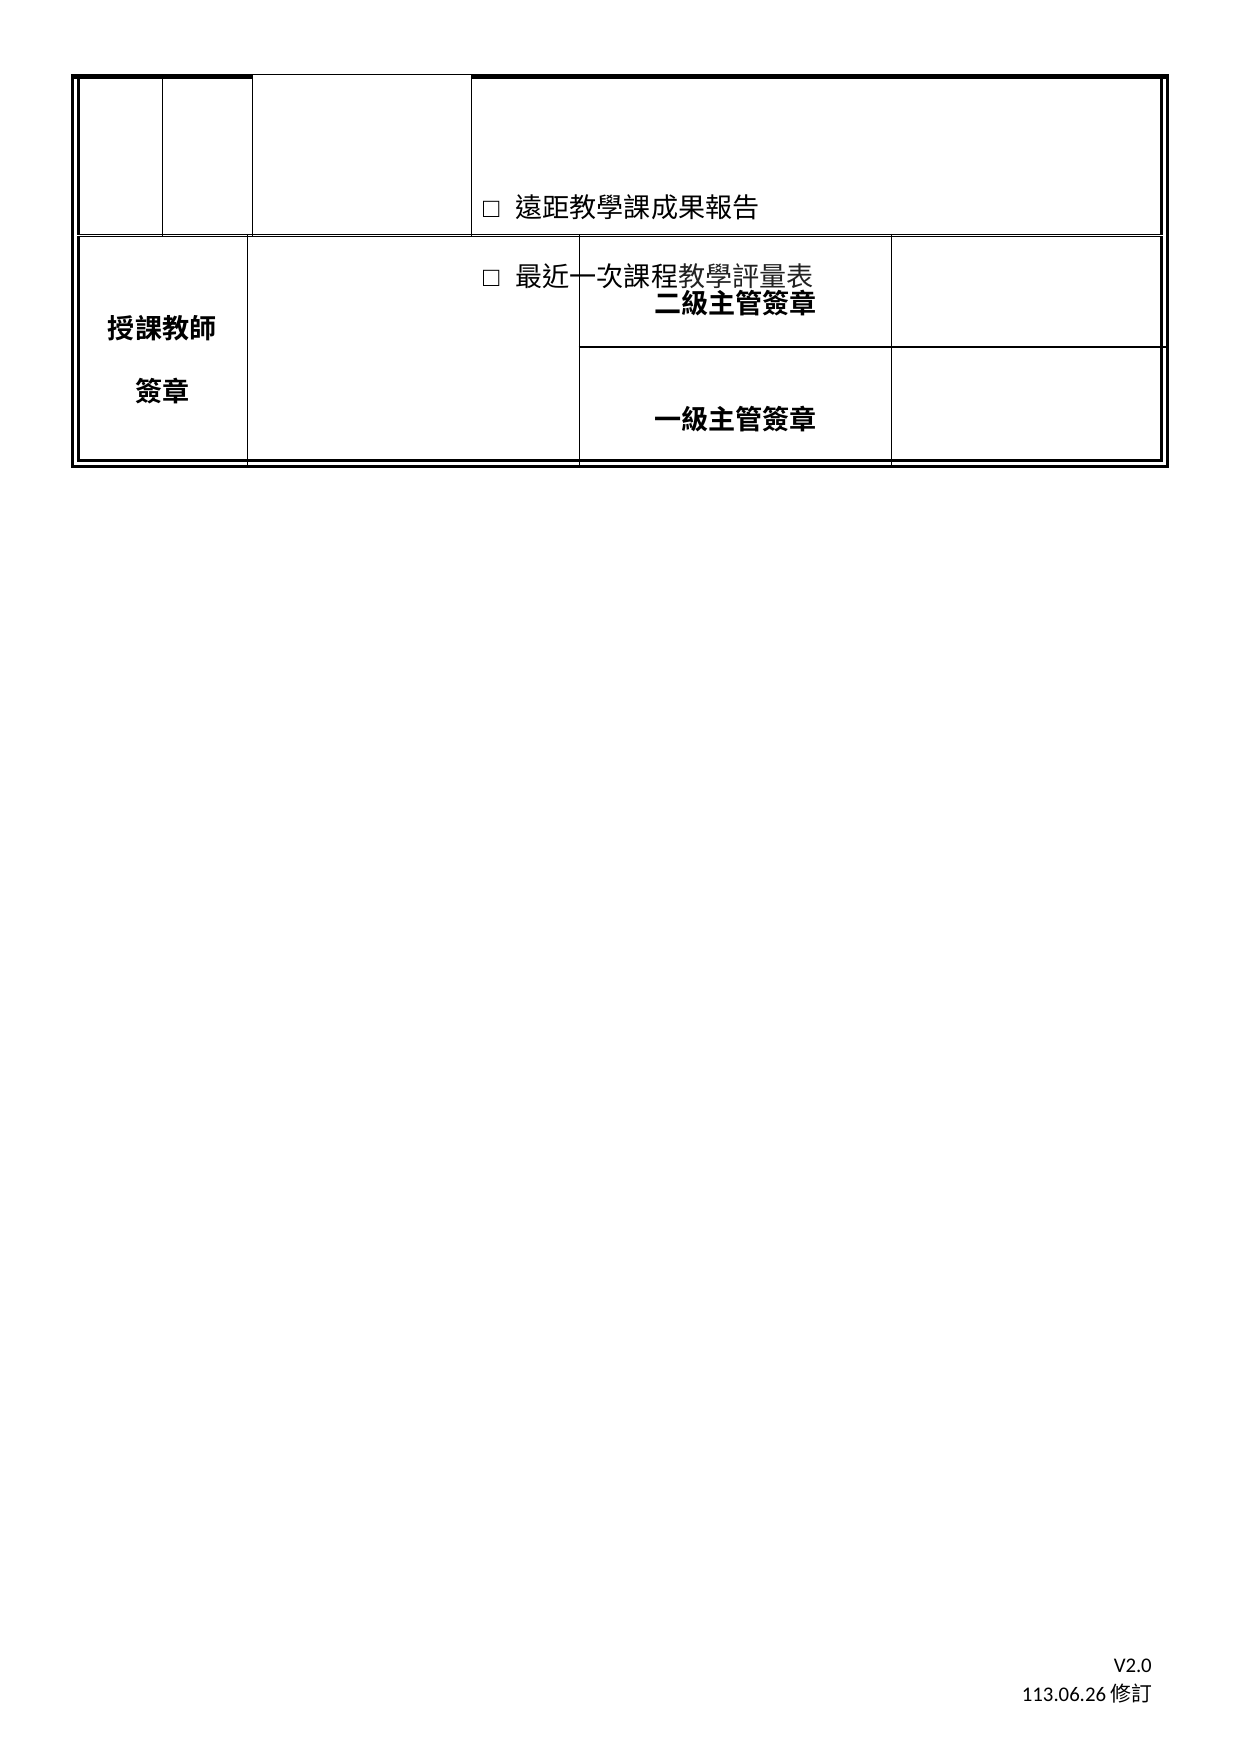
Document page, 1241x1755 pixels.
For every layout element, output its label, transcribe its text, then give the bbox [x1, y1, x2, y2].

table_cell [892, 237, 1160, 346]
table_cell 續開課程，請填寫該課程前一次開課學年度及學期別： _____________________ □ 遠距課程執行規範 □ 遠距教學課程申請表 □ 大專校院遠距教學課程－教學計畫大綱 □ 系(所)遠距教學課程與教學實施參考規範-自我檢核 □ 數位教材資料網址 □ 數位教材清單 □ 遠距教學課成果報告 □ 最近一次課程教學評量表 [472, 79, 1160, 234]
table_cell [163, 79, 252, 234]
table_cell 二級主管簽章 [580, 237, 891, 346]
table_cell [80, 79, 162, 234]
table_cell 授課教師 簽章 [80, 237, 247, 458]
table_cell 一級主管簽章 [580, 348, 891, 458]
table_cell [248, 237, 579, 458]
table_cell [253, 75, 471, 234]
table_cell [892, 348, 1160, 458]
